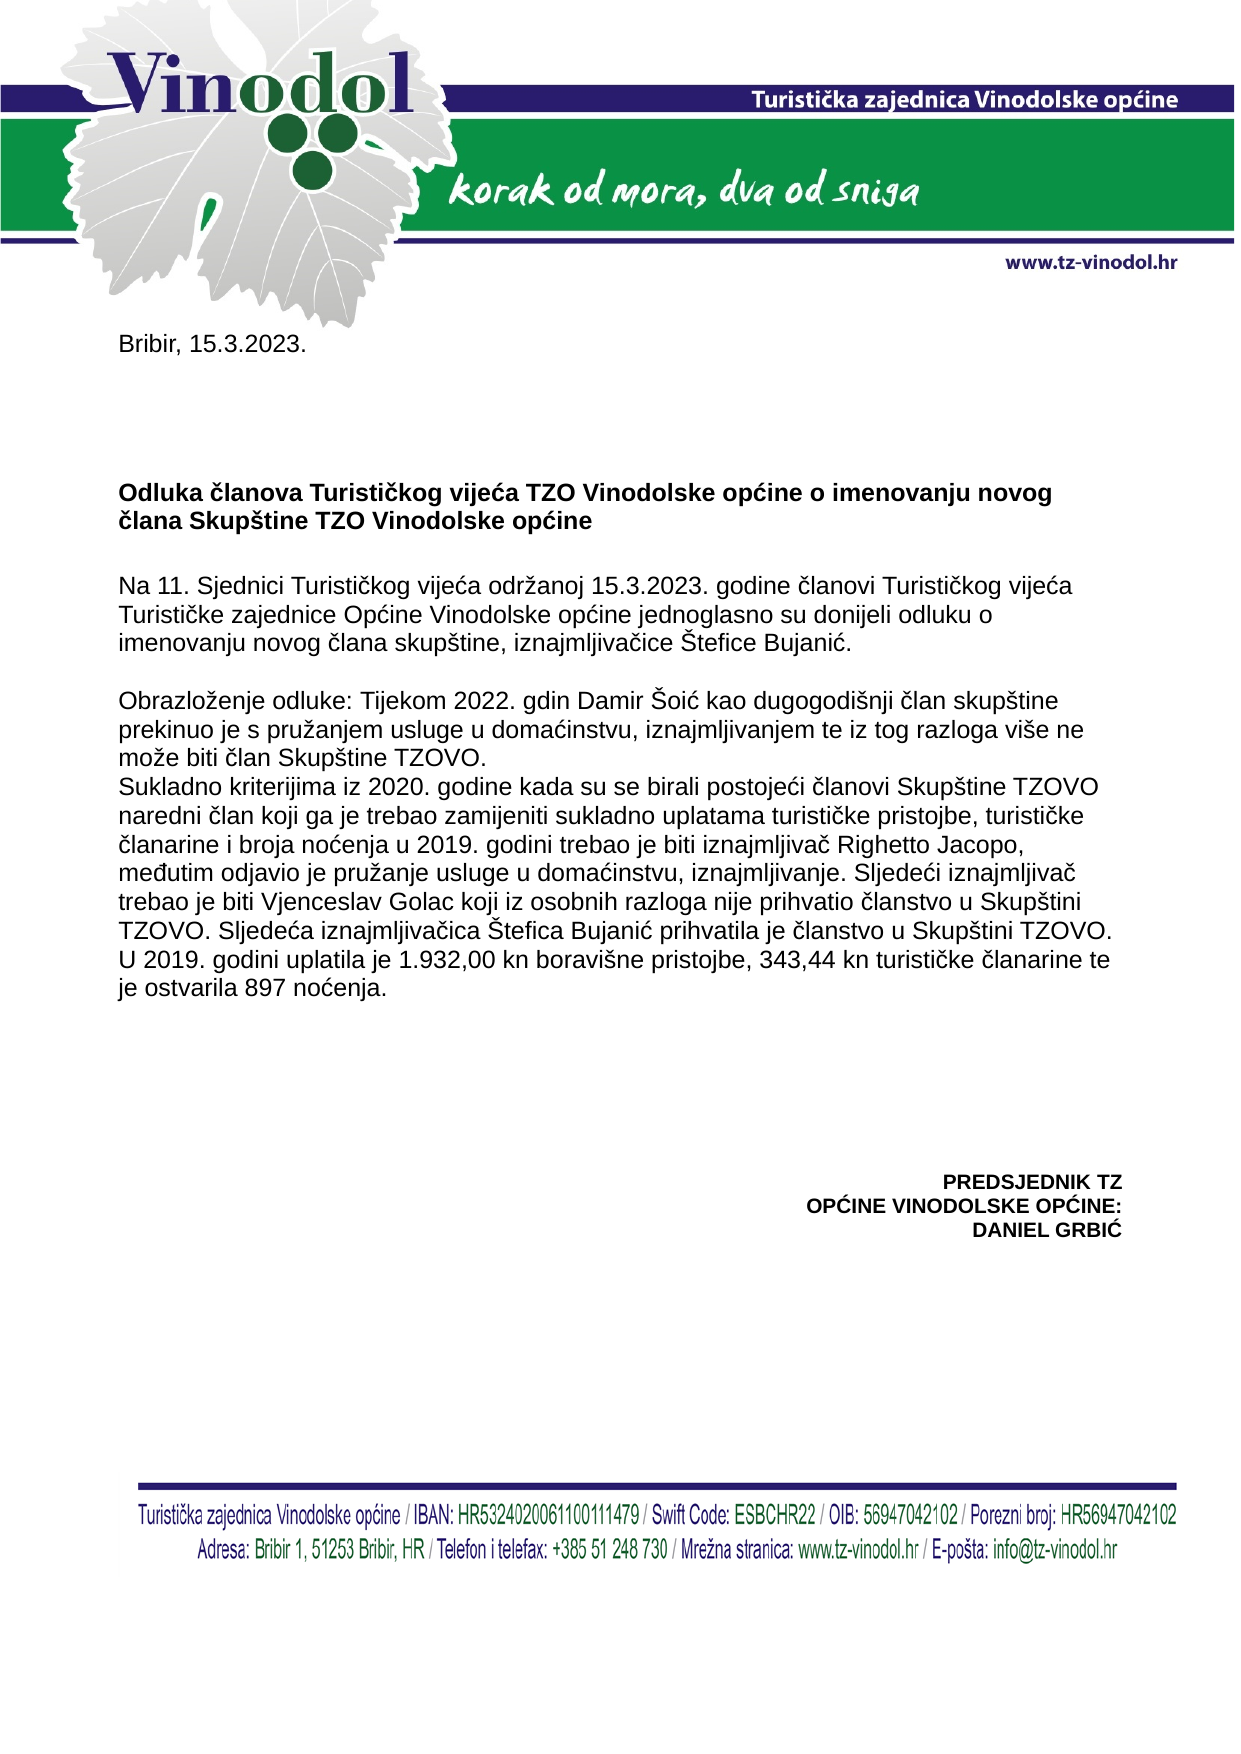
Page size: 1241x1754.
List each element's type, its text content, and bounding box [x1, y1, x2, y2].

text OPĆINE VINODOLSKE OPĆINE: [118, 1194, 1122, 1218]
text Na 11. Sjednici Turističkog vijeća održanoj 15.3.2023. godine članovi Turističkog vijeća Turističke zajednice Općine Vinodolske općine jednoglasno su donijeli odluku o imenovanju novog člana skupštine, iznajmljivačice Štefice Bujanić. [118, 571, 1122, 657]
text DANIEL GRBIĆ [118, 1218, 1122, 1242]
text Sukladno kriterijima iz 2020. godine kada su se birali postojeći članovi Skupštine TZOVO naredni član koji ga je trebao zamijeniti sukladno uplatama turističke pristojbe, turističke članarine i broja noćenja u 2019. godini trebao je biti iznajmljivač Righetto Jacopo, međutim odjavio je pružanje usluge u domaćinstvu, iznajmljivanje. Sljedeći iznajmljivač trebao je biti Vjenceslav Golac koji iz osobnih razloga nije prihvatio članstvo u Skupštini TZOVO. Sljedeća iznajmljivačica Štefica Bujanić prihvatila je članstvo u Skupštini TZOVO. U 2019. godini uplatila je 1.932,00 kn boravišne pristojbe, 343,44 kn turističke članarine te je ostvarila 897 noćenja. [118, 772, 1122, 1002]
subtitle Bribir, 15.3.2023. [118, 335, 1122, 358]
text Obrazloženje odluke: Tijekom 2022. gdin Damir Šoić kao dugogodišnji član skupštine prekinuo je s pružanjem usluge u domaćinstvu, iznajmljivanjem te iz tog razloga više ne može biti član Skupštine TZOVO. [118, 686, 1122, 772]
text PREDSJEDNIK TZ [118, 1170, 1122, 1194]
text Odluka članova Turističkog vijeća TZO Vinodolske općine o imenovanju novog člana Skupštine TZO Vinodolske općine [118, 477, 1122, 535]
